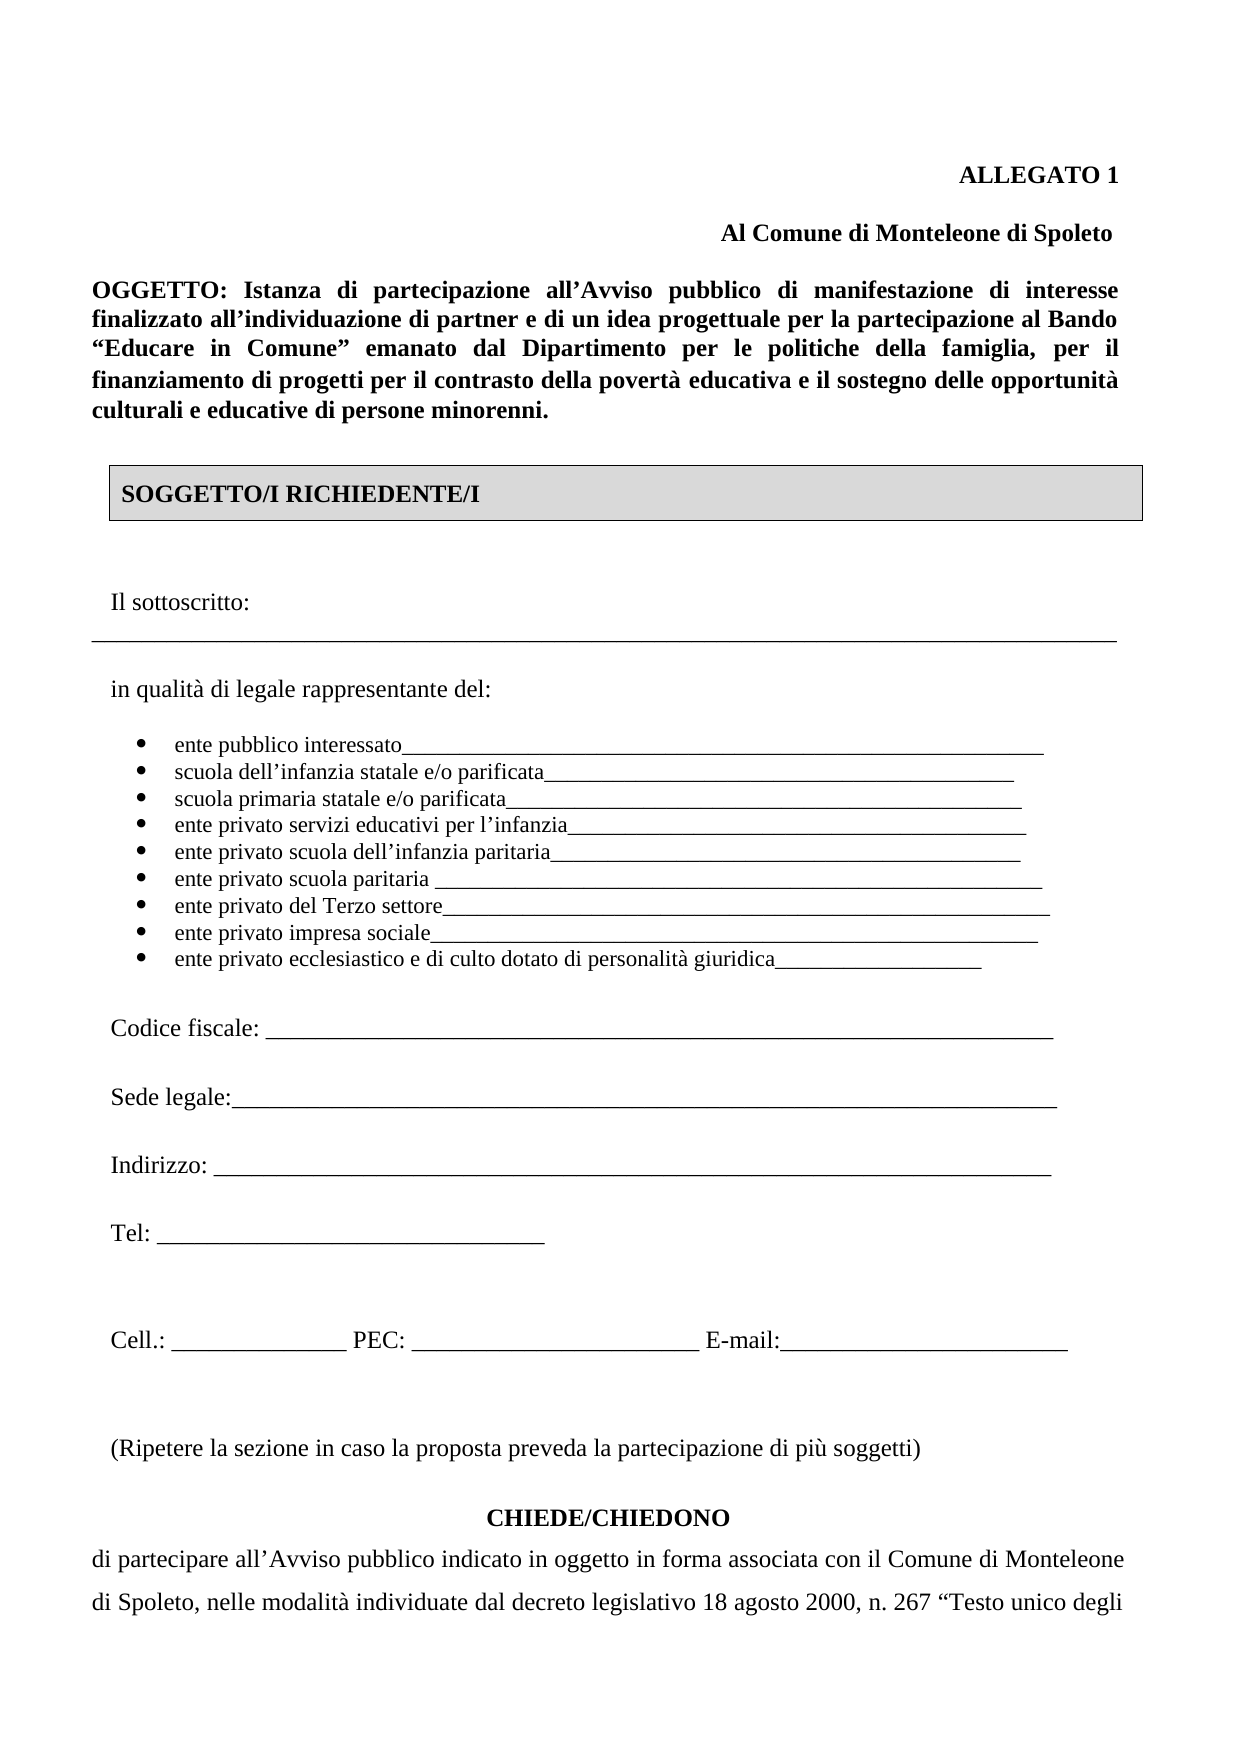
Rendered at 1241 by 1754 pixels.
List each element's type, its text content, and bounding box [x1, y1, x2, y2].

text Indirizzo: ___________________________________________________________________ [92, 1150, 1125, 1178]
text ALLEGATO 1 [92, 160, 1119, 189]
text CHIEDE/CHIEDONO [92, 1503, 1125, 1532]
list scuola dell’infanzia statale e/o parificata_________________________________________ [137, 758, 1119, 785]
text in qualità di legale rappresentante del: [92, 674, 1125, 702]
text di partecipare all’Avviso pubblico indicato in oggetto in forma associata con il Comune di Monteleone di Spoleto, nelle modalità individuate dal decreto legislativo 18 agosto 2000, n. 267 “Testo unico degli [92, 1544, 1125, 1616]
text Il sottoscritto: __________________________________________________________________________________ [92, 587, 1125, 645]
text Codice fiscale: _______________________________________________________________ [92, 1013, 1125, 1042]
text (Ripetere la sezione in caso la proposta preveda la partecipazione di più soggetti) [92, 1433, 1125, 1462]
list ente privato servizi educativi per l’infanzia________________________________________ [137, 812, 1119, 838]
list ente privato scuola dell’infanzia paritaria_________________________________________ [137, 838, 1119, 865]
text Sede legale:__________________________________________________________________ [92, 1082, 1125, 1110]
text OGGETTO: Istanza di partecipazione all’Avviso pubblico di manifestazione di interesse finalizzato all’individuazione di partner e di un idea progettuale per la partecipazione al Bando “Educare in Comune” emanato dal Dipartimento per le politiche della famiglia, per il finanziamento di progetti per il contrasto della povertà educativa e il sostegno delle opportunità culturali e educative di persone minorenni. [92, 275, 1119, 424]
list ente privato ecclesiastico e di culto dotato di personalità giuridica__________________ [137, 945, 1119, 972]
list ente privato scuola paritaria _____________________________________________________ [137, 865, 1119, 892]
list ente privato impresa sociale_____________________________________________________ [137, 919, 1119, 945]
text Tel: _______________________________ [92, 1218, 1125, 1247]
list ente privato del Terzo settore_____________________________________________________ [137, 892, 1119, 919]
list ente pubblico interessato________________________________________________________ [137, 731, 1119, 758]
text Cell.: ______________ PEC: _______________________ E-mail:_______________________ [92, 1325, 1125, 1354]
list scuola primaria statale e/o parificata_____________________________________________ [137, 785, 1119, 812]
text Al Comune di Monteleone di Spoleto [92, 218, 1119, 246]
table_header SOGGETTO/I RICHIEDENTE/I [110, 466, 1142, 520]
